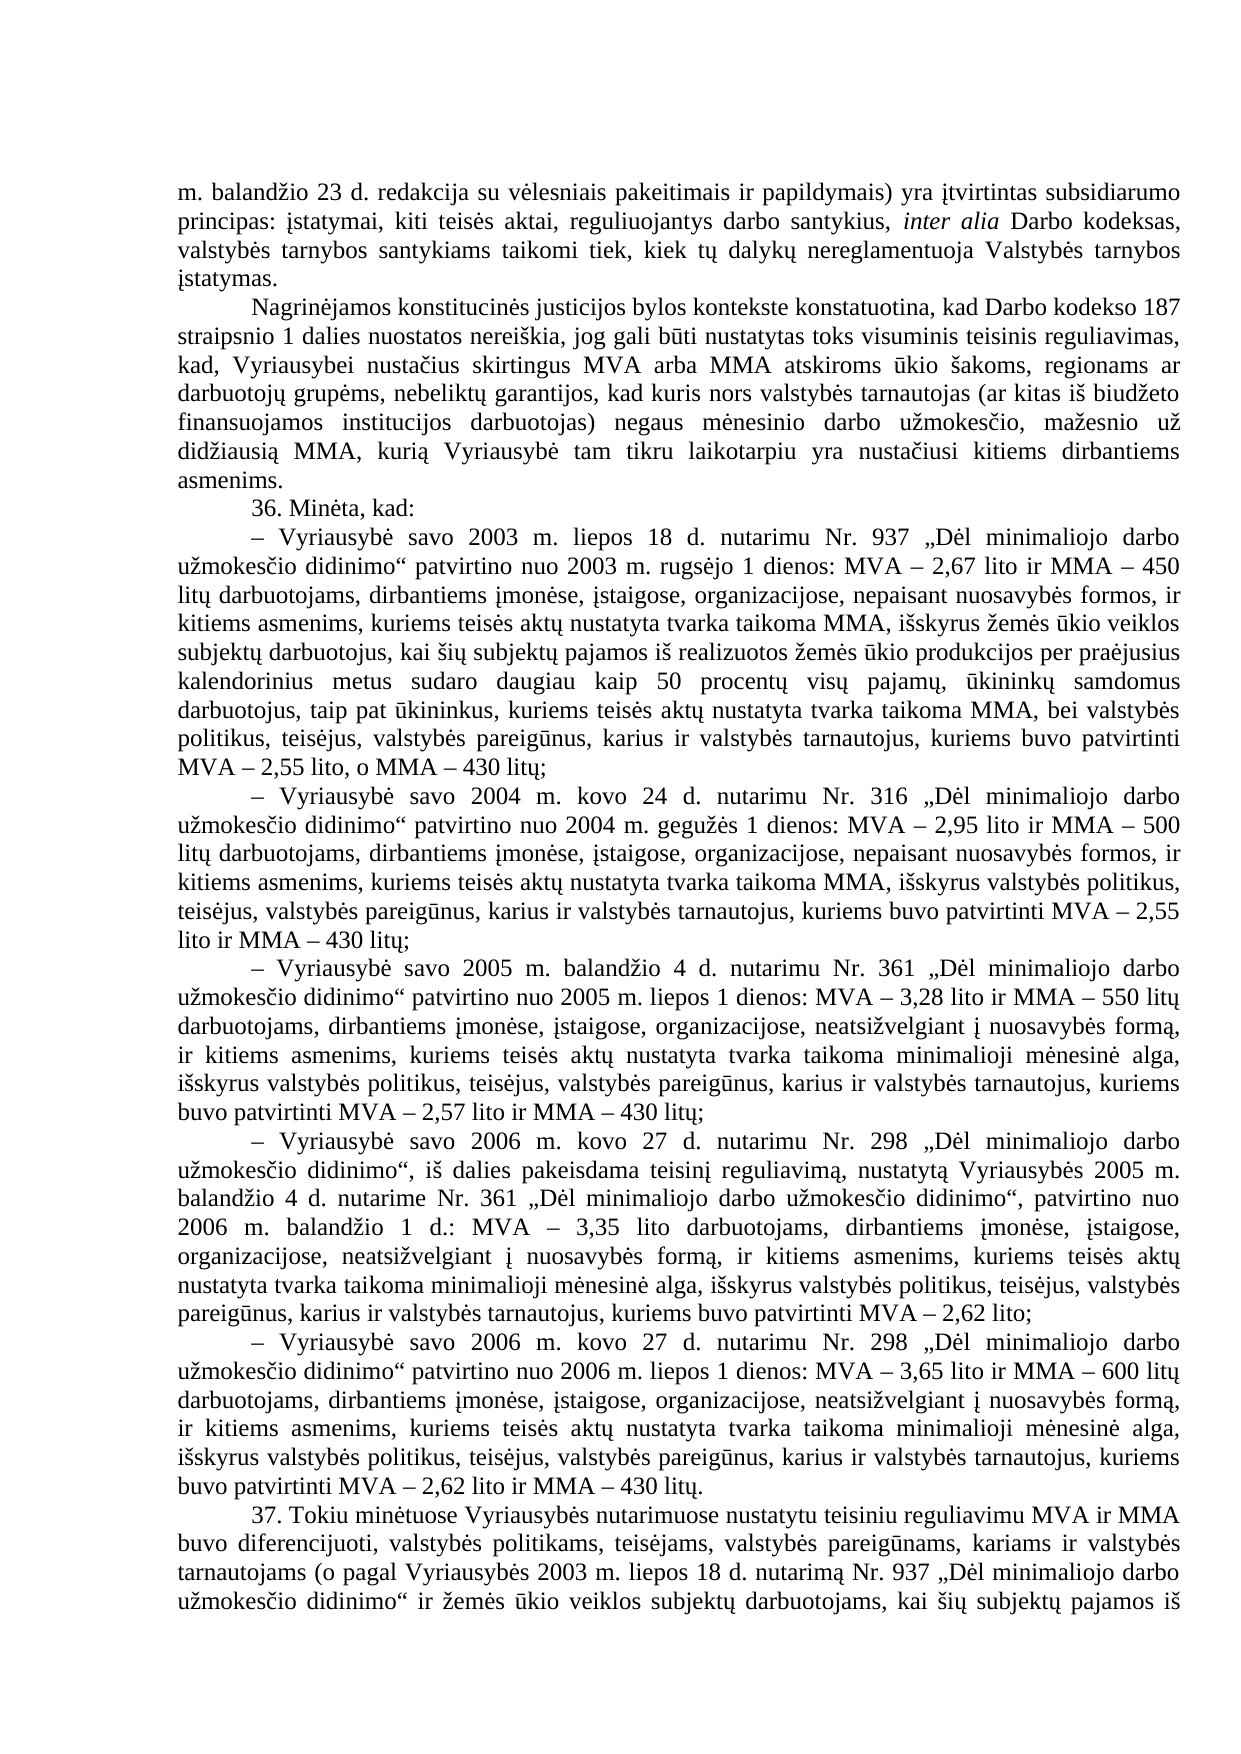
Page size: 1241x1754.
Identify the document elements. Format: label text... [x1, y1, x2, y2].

text – Vyriausybė savo 2004 m. kovo 24 d. nutarimu Nr. 316 „Dėl minimaliojo darbo užmokesčio didinimo“ patvirtino nuo 2004 m. gegužės 1 dienos: MVA – 2,95 lito ir MMA – 500 litų darbuotojams, dirbantiems įmonėse, įstaigose, organizacijose, nepaisant nuosavybės formos, ir kitiems asmenims, kuriems teisės aktų nustatyta tvarka taikoma MMA, išskyrus valstybės politikus, teisėjus, valstybės pareigūnus, karius ir valstybės tarnautojus, kuriems buvo patvirtinti MVA – 2,55 lito ir MMA – 430 litų; [177, 781, 1181, 953]
text – Vyriausybė savo 2003 m. liepos 18 d. nutarimu Nr. 937 „Dėl minimaliojo darbo užmokesčio didinimo“ patvirtino nuo 2003 m. rugsėjo 1 dienos: MVA – 2,67 lito ir MMA – 450 litų darbuotojams, dirbantiems įmonėse, įstaigose, organizacijose, nepaisant nuosavybės formos, ir kitiems asmenims, kuriems teisės aktų nustatyta tvarka taikoma MMA, išskyrus žemės ūkio veiklos subjektų darbuotojus, kai šių subjektų pajamos iš realizuotos žemės ūkio produkcijos per praėjusius kalendorinius metus sudaro daugiau kaip 50 procentų visų pajamų, ūkininkų samdomus darbuotojus, taip pat ūkininkus, kuriems teisės aktų nustatyta tvarka taikoma MMA, bei valstybės politikus, teisėjus, valstybės pareigūnus, karius ir valstybės tarnautojus, kuriems buvo patvirtinti MVA – 2,55 lito, o MMA – 430 litų; [177, 522, 1181, 781]
text 36. Minėta, kad: [177, 493, 1181, 522]
text – Vyriausybė savo 2006 m. kovo 27 d. nutarimu Nr. 298 „Dėl minimaliojo darbo užmokesčio didinimo“, iš dalies pakeisdama teisinį reguliavimą, nustatytą Vyriausybės 2005 m. balandžio 4 d. nutarime Nr. 361 „Dėl minimaliojo darbo užmokesčio didinimo“, patvirtino nuo 2006 m. balandžio 1 d.: MVA – 3,35 lito darbuotojams, dirbantiems įmonėse, įstaigose, organizacijose, neatsižvelgiant į nuosavybės formą, ir kitiems asmenims, kuriems teisės aktų nustatyta tvarka taikoma minimalioji mėnesinė alga, išskyrus valstybės politikus, teisėjus, valstybės pareigūnus, karius ir valstybės tarnautojus, kuriems buvo patvirtinti MVA – 2,62 lito; [177, 1126, 1181, 1327]
text – Vyriausybė savo 2005 m. balandžio 4 d. nutarimu Nr. 361 „Dėl minimaliojo darbo užmokesčio didinimo“ patvirtino nuo 2005 m. liepos 1 dienos: MVA – 3,28 lito ir MMA – 550 litų darbuotojams, dirbantiems įmonėse, įstaigose, organizacijose, neatsižvelgiant į nuosavybės formą, ir kitiems asmenims, kuriems teisės aktų nustatyta tvarka taikoma minimalioji mėnesinė alga, išskyrus valstybės politikus, teisėjus, valstybės pareigūnus, karius ir valstybės tarnautojus, kuriems buvo patvirtinti MVA – 2,57 lito ir MMA – 430 litų; [177, 953, 1181, 1126]
text m. balandžio 23 d. redakcija su vėlesniais pakeitimais ir papildymais) yra įtvirtintas subsidiarumo principas: įstatymai, kiti teisės aktai, reguliuojantys darbo santykius, inter alia Darbo kodeksas, valstybės tarnybos santykiams taikomi tiek, kiek tų dalykų nereglamentuoja Valstybės tarnybos įstatymas. [177, 177, 1181, 292]
text Nagrinėjamos konstitucinės justicijos bylos kontekste konstatuotina, kad Darbo kodekso 187 straipsnio 1 dalies nuostatos nereiškia, jog gali būti nustatytas toks visuminis teisinis reguliavimas, kad, Vyriausybei nustačius skirtingus MVA arba MMA atskiroms ūkio šakoms, regionams ar darbuotojų grupėms, nebeliktų garantijos, kad kuris nors valstybės tarnautojas (ar kitas iš biudžeto finansuojamos institucijos darbuotojas) negaus mėnesinio darbo užmokesčio, mažesnio už didžiausią MMA, kurią Vyriausybė tam tikru laikotarpiu yra nustačiusi kitiems dirbantiems asmenims. [177, 292, 1181, 493]
text – Vyriausybė savo 2006 m. kovo 27 d. nutarimu Nr. 298 „Dėl minimaliojo darbo užmokesčio didinimo“ patvirtino nuo 2006 m. liepos 1 dienos: MVA – 3,65 lito ir MMA – 600 litų darbuotojams, dirbantiems įmonėse, įstaigose, organizacijose, neatsižvelgiant į nuosavybės formą, ir kitiems asmenims, kuriems teisės aktų nustatyta tvarka taikoma minimalioji mėnesinė alga, išskyrus valstybės politikus, teisėjus, valstybės pareigūnus, karius ir valstybės tarnautojus, kuriems buvo patvirtinti MVA – 2,62 lito ir MMA – 430 litų. [177, 1327, 1181, 1500]
text 37. Tokiu minėtuose Vyriausybės nutarimuose nustatytu teisiniu reguliavimu MVA ir MMA buvo diferencijuoti, valstybės politikams, teisėjams, valstybės pareigūnams, kariams ir valstybės tarnautojams (o pagal Vyriausybės 2003 m. liepos 18 d. nutarimą Nr. 937 „Dėl minimaliojo darbo užmokesčio didinimo“ ir žemės ūkio veiklos subjektų darbuotojams, kai šių subjektų pajamos iš [177, 1500, 1181, 1615]
